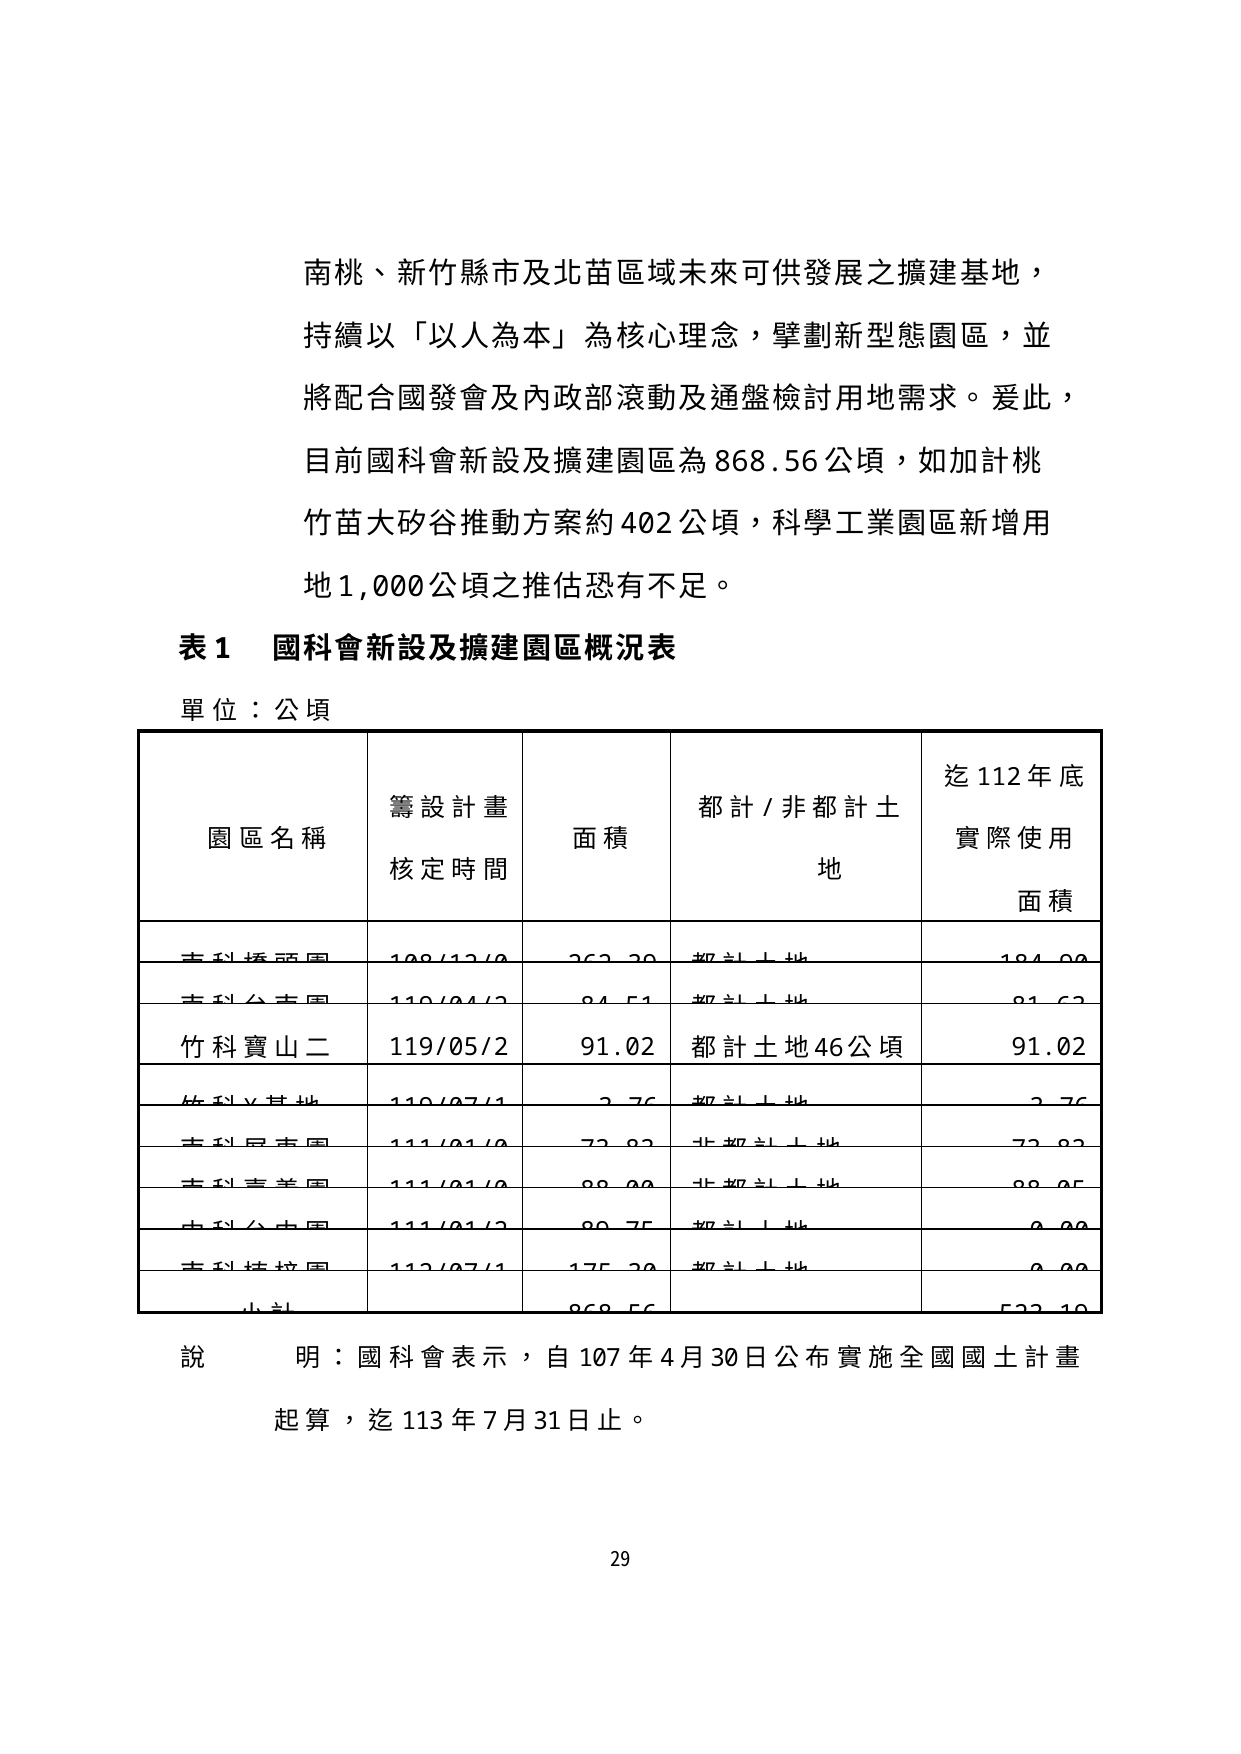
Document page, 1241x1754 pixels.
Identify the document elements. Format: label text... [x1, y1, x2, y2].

text 表1 國科會新設及擴建園區概況表 單位：公頃 [133, 604, 1181, 729]
table_cell 88.05 [922, 1147, 1100, 1187]
table_cell [671, 1271, 921, 1311]
table_cell 3.76 [922, 1065, 1100, 1104]
table_header 籌設計畫 核定時間 [368, 733, 522, 920]
table_cell 南科橋頭園區 [140, 922, 367, 961]
table_header 都計/非都計土地 [671, 733, 921, 920]
table_cell 262.39 [523, 922, 670, 961]
table_cell 0.00 [922, 1230, 1100, 1269]
table_cell 南科嘉義園區 [140, 1147, 367, 1187]
table_cell 81.63 [922, 963, 1100, 1003]
table_cell [368, 1271, 522, 1311]
table_cell 112/07/14 [368, 1230, 522, 1269]
table_cell 南科楠梓園區 [140, 1230, 367, 1269]
table_cell 都計土地 [671, 1230, 921, 1269]
table_cell 184.90 [922, 922, 1100, 961]
table_cell 88.00 [523, 1147, 670, 1187]
table_cell 都計土地46公頃 非都計土地45公頃 [671, 1004, 921, 1063]
table_cell 竹科X基地 [140, 1065, 367, 1104]
table_header 園區名稱 [140, 733, 367, 920]
table_cell 119/05/22 [368, 1004, 522, 1063]
table_cell 84.51 [523, 963, 670, 1003]
table_cell 175.30 [523, 1230, 670, 1269]
table_cell 119/07/15 [368, 1065, 522, 1104]
table_cell 中科台中園區二期 [140, 1188, 367, 1228]
table_cell 868.56 [523, 1271, 670, 1311]
table_cell 南科台南園區三期 [140, 963, 367, 1003]
table_cell 91.02 [922, 1004, 1100, 1063]
table_cell 108/12/06 [368, 922, 522, 961]
table_cell 111/01/03 [368, 1147, 522, 1187]
table_header 迄112年底 實際使用面積 [922, 733, 1100, 920]
table_cell 都計土地 [671, 1065, 921, 1104]
table_cell 0.00 [922, 1188, 1100, 1228]
table_cell 小計 [140, 1271, 367, 1311]
table_cell 111/01/22 [368, 1188, 522, 1228]
table_cell 523.19 [922, 1271, 1100, 1311]
table_cell 都計土地 [671, 963, 921, 1003]
table_cell 89.75 [523, 1188, 670, 1228]
table_cell 3.76 [523, 1065, 670, 1104]
table_cell 非都計土地 [671, 1147, 921, 1187]
table_header 面積 [523, 733, 670, 920]
table_cell 119/04/24 [368, 963, 522, 1003]
table_cell 竹科寶山二期 [140, 1004, 367, 1063]
table_cell 都計土地 [671, 1188, 921, 1228]
text 3.復洽據國家科學及技術委員會(以下簡稱國科會)表示，目前已核定之新設及擴建園區新增用地需求未超過1,000公頃(詳表1)，另涉未來潛在需求，行政院113年2月22日院會通過桃竹苗大矽谷推動方案，經盤點南桃、新竹縣市及北苗區域未來可供發展之擴建基地，持續以「以人為本」為核心理念，擘劃新型態園區，並將配合國發會及內政部滾動及通盤檢討用地需求。爰此，目前國科會新設及擴建園區為868.56公頃，如加計桃竹苗大矽谷推動方案約402公頃，科學工業園區新增用地1,000公頃之推估恐有不足。 [266, 229, 1063, 604]
table_cell 91.02 [523, 1004, 670, 1063]
table_cell 73.83 [523, 1106, 670, 1146]
table_cell 都計土地 [671, 922, 921, 961]
table_cell 南科屏東園區 [140, 1106, 367, 1146]
table_cell 111/01/03 [368, 1106, 522, 1146]
table_cell 非都計土地 [671, 1106, 921, 1146]
table_cell 73.83 [922, 1106, 1100, 1146]
text 說 明：國科會表示，自107年4月30日公布實施全國國土計畫起算，迄113年7月31日止。 [133, 1314, 1107, 1439]
